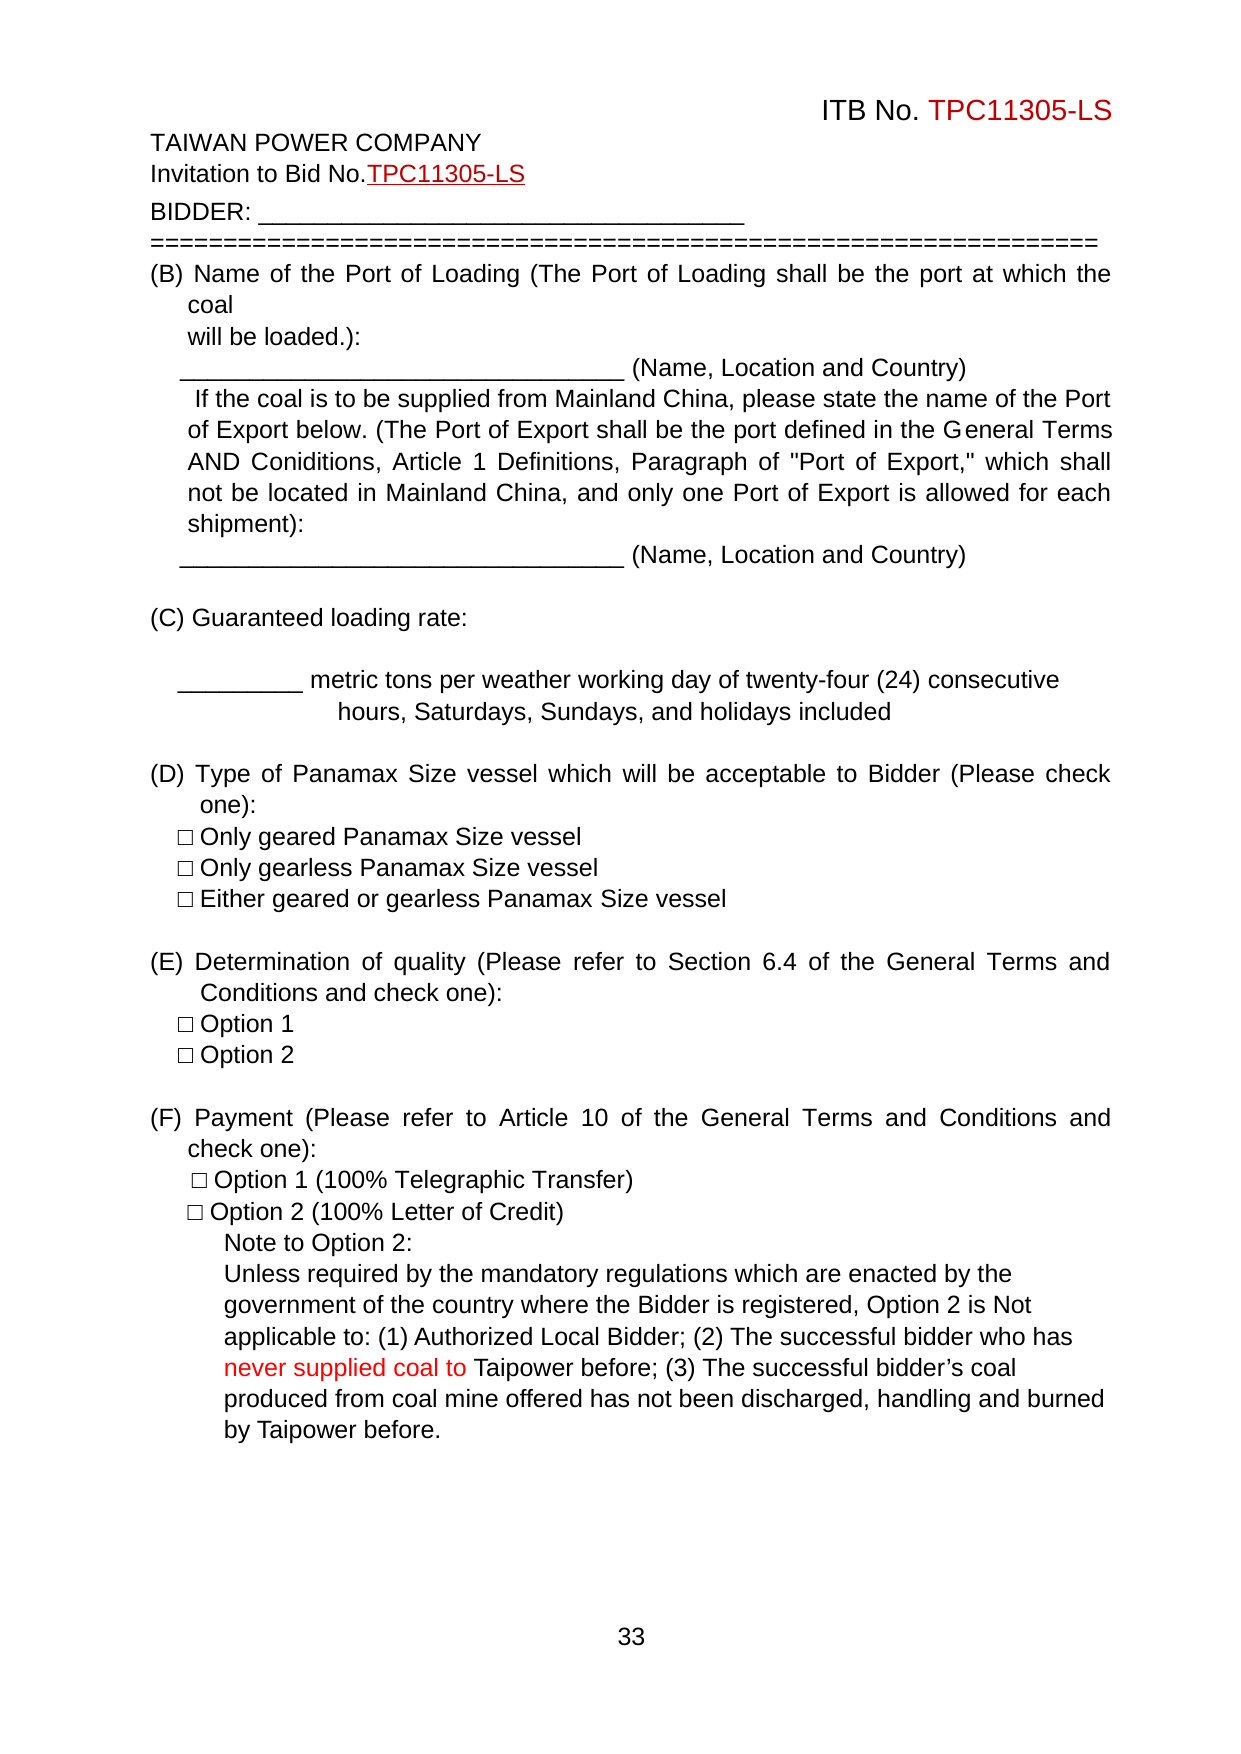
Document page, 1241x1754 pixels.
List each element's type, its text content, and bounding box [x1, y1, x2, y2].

text □ Either geared or gearless Panamax Size vessel [150, 882, 1113, 914]
text Note to Option 2: [224, 1226, 1113, 1257]
text (D) Type of Panamax Size vessel which will be acceptable to Bidder (Please check one): [150, 757, 1113, 820]
text (B) Name of the Port of Loading (The Port of Loading shall be the port at which the coal [150, 257, 1113, 320]
text (E) Determination of quality (Please refer to Section 6.4 of the General Terms and Conditions and check one): [150, 945, 1113, 1007]
text If the coal is to be supplied from Mainland China, please state the name of the Port of Export below. (The Port of Export shall be the port defined in the General Terms AND Coniditions, Article 1 Definitions, Paragraph of "Port of Export," which shall not be located in Mainland China, and only one Port of Export is allowed for each shipment): [187, 382, 1113, 539]
text ________________________________ (Name, Location and Country) [180, 351, 1113, 382]
text □ Only geared Panamax Size vessel [150, 820, 1113, 851]
text □ Option 1 (100% Telegraphic Transfer) [150, 1164, 1113, 1195]
text □ Option 2 [150, 1039, 1113, 1070]
text TAIWAN POWER COMPANY [150, 126, 1113, 157]
text (F) Payment (Please refer to Article 10 of the General Terms and Conditions and check one): [150, 1101, 1113, 1164]
text □ Option 2 (100% Letter of Credit) [187, 1195, 1113, 1226]
text hours, Saturdays, Sundays, and holidays included [300, 695, 1113, 726]
text (C) Guaranteed loading rate: [150, 601, 1113, 632]
text ________________________________ (Name, Location and Country) [179, 539, 1113, 570]
text Invitation to Bid No.TPC11305-LS [150, 157, 1113, 189]
text ================================================================= [150, 226, 1113, 257]
text □ Option 1 [150, 1007, 1113, 1039]
text BIDDER: ___________________________________ [150, 189, 1113, 226]
text Unless required by the mandatory regulations which are enacted by the government of the country where the Bidder is registered, Option 2 is Not applicable to: (1) Authorized Local Bidder; (2) The successful bidder who has never supplied coal to Taipower before; (3) The successful bidder’s coal produced from coal mine offered has not been discharged, handling and burned by Taipower before. [224, 1257, 1113, 1445]
text □ Only gearless Panamax Size vessel [150, 851, 1113, 882]
text will be loaded.): [187, 320, 1113, 351]
text _________ metric tons per weather working day of twenty-four (24) consecutive [150, 664, 1113, 695]
